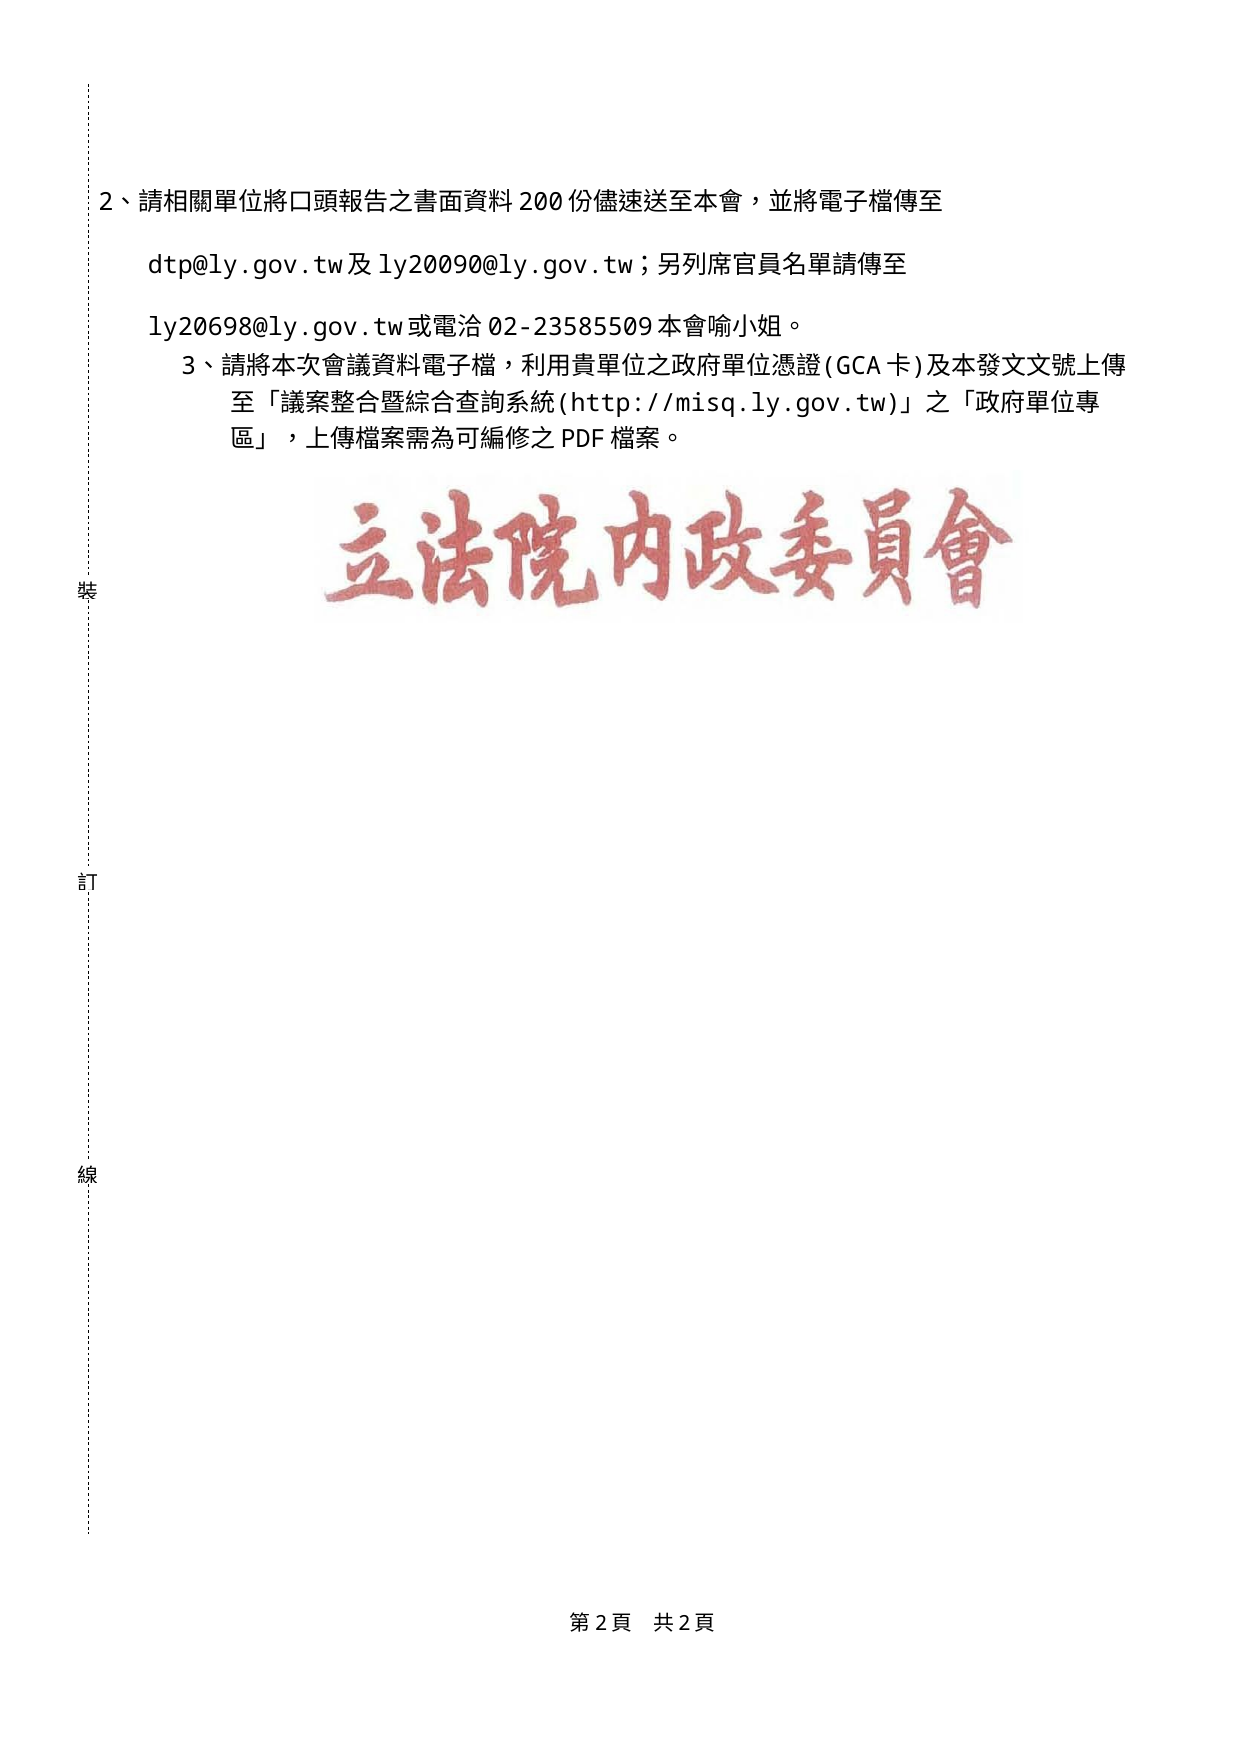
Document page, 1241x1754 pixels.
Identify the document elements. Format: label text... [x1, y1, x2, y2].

list 請將本次會議資料電子檔，利用貴單位之政府單位憑證(GCA卡)及本發文文號上傳至「議案整合暨綜合查詢系統(http://misq.ly.gov.tw)」之「政府單位專區」，上傳檔案需為可編修之PDF檔案。 [181, 346, 1137, 454]
list 請相關單位將口頭報告之書面資料200份儘速送至本會，並將電子檔傳至dtp@ly.gov.tw及ly20090@ly.gov.tw；另列席官員名單請傳至ly20698@ly.gov.tw或電洽02-23585509本會喻小姐。 [98, 158, 1137, 346]
